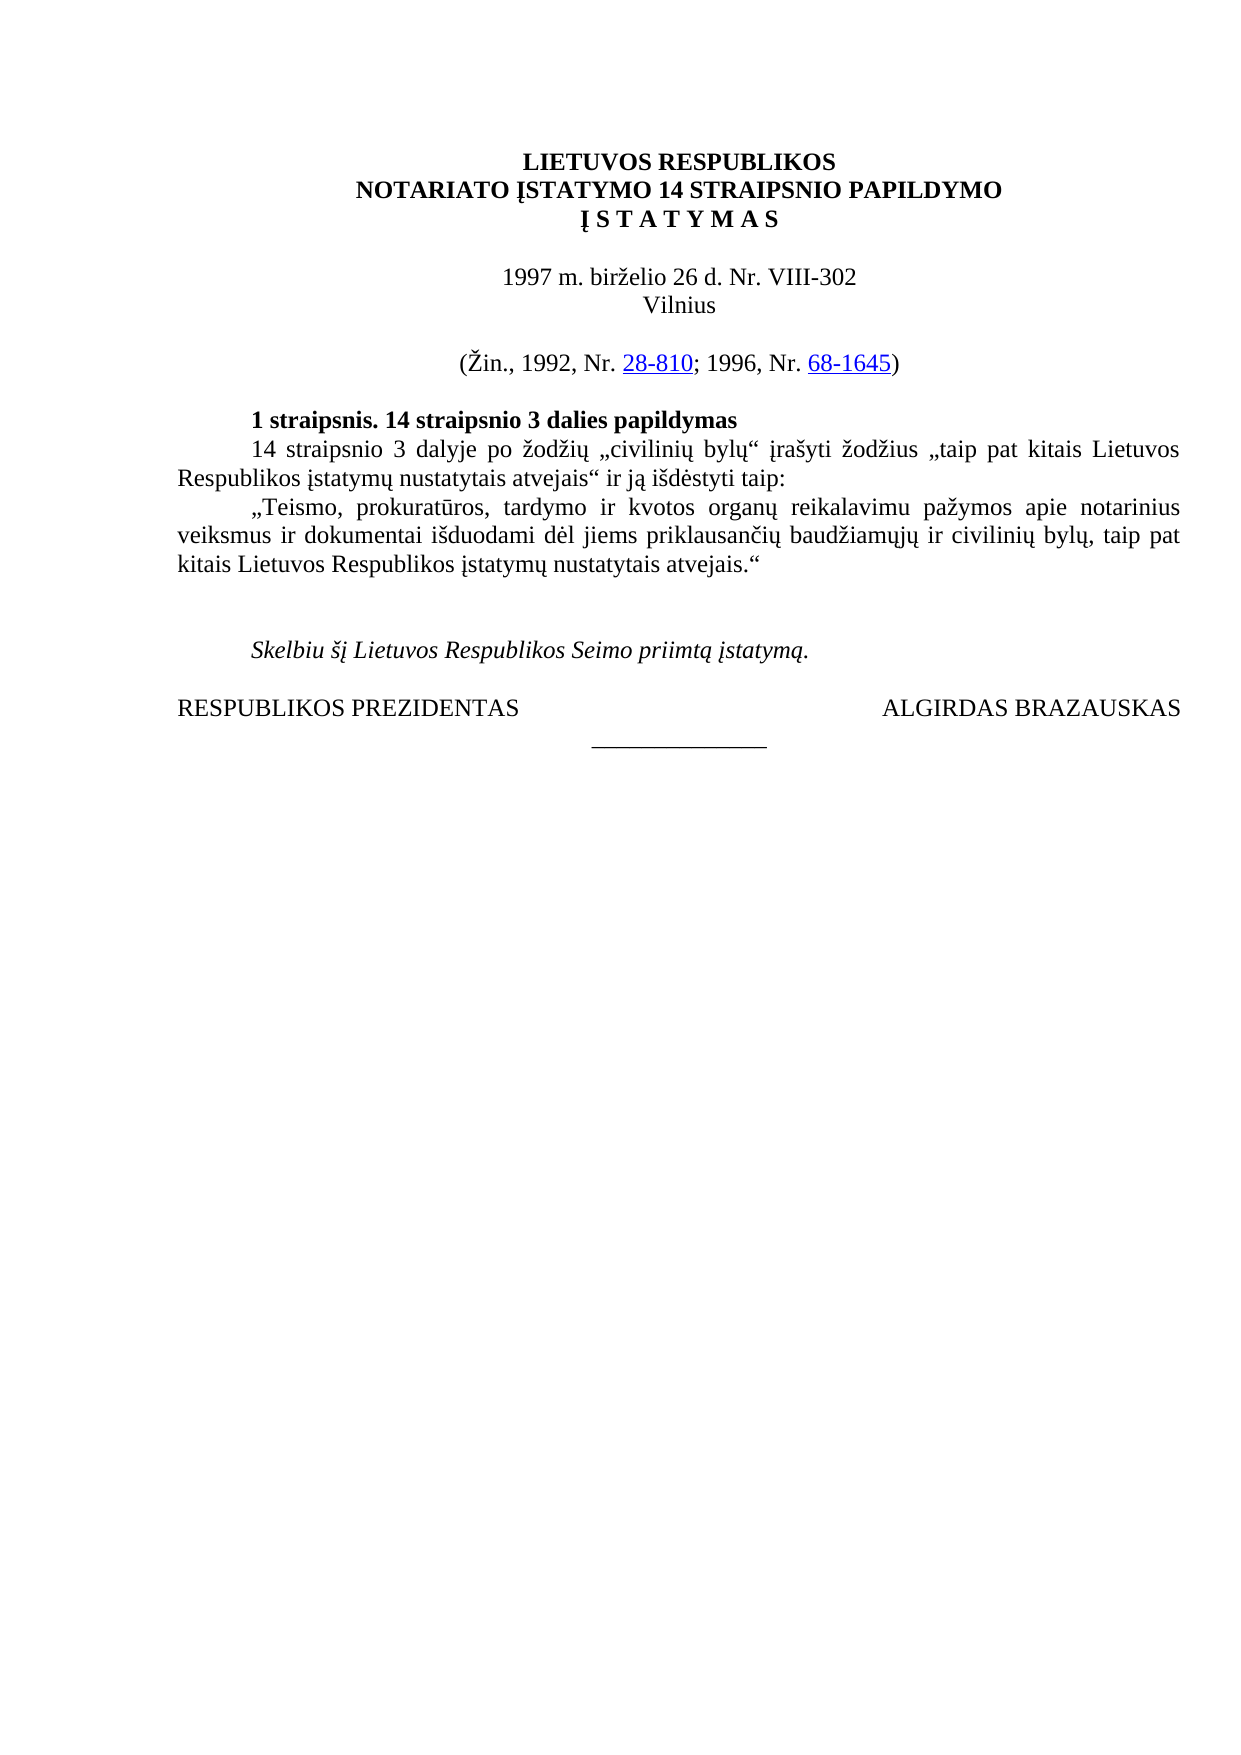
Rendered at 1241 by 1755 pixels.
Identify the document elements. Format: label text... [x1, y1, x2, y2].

text NOTARIATO ĮSTATYMO 14 STRAIPSNIO PAPILDYMO [177, 176, 1181, 204]
text 1 straipsnis. 14 straipsnio 3 dalies papildymas [177, 406, 1181, 434]
text Vilnius [177, 291, 1181, 319]
text ______________ [177, 722, 1181, 751]
text Skelbiu šį Lietuvos Respublikos Seimo priimtą įstatymą. [177, 636, 1181, 664]
text LIETUVOS RESPUBLIKOS [177, 147, 1181, 176]
text „Teismo, prokuratūros, tardymo ir kvotos organų reikalavimu pažymos apie notarinius veiksmus ir dokumentai išduodami dėl jiems priklausančių baudžiamųjų ir civilinių bylų, taip pat kitais Lietuvos Respublikos įstatymų nustatytais atvejais.“ [177, 492, 1181, 578]
text RESPUBLIKOS PREZIDENTAS ALGIRDAS BRAZAUSKAS [177, 693, 1181, 722]
text (Žin., 1992, Nr. 28-810; 1996, Nr. 68-1645) [177, 348, 1181, 377]
text Į S T A T Y M A S [177, 204, 1181, 233]
text 14 straipsnio 3 dalyje po žodžių „civilinių bylų“ įrašyti žodžius „taip pat kitais Lietuvos Respublikos įstatymų nustatytais atvejais“ ir ją išdėstyti taip: [177, 434, 1181, 492]
text 1997 m. birželio 26 d. Nr. VIII-302 [177, 262, 1181, 291]
